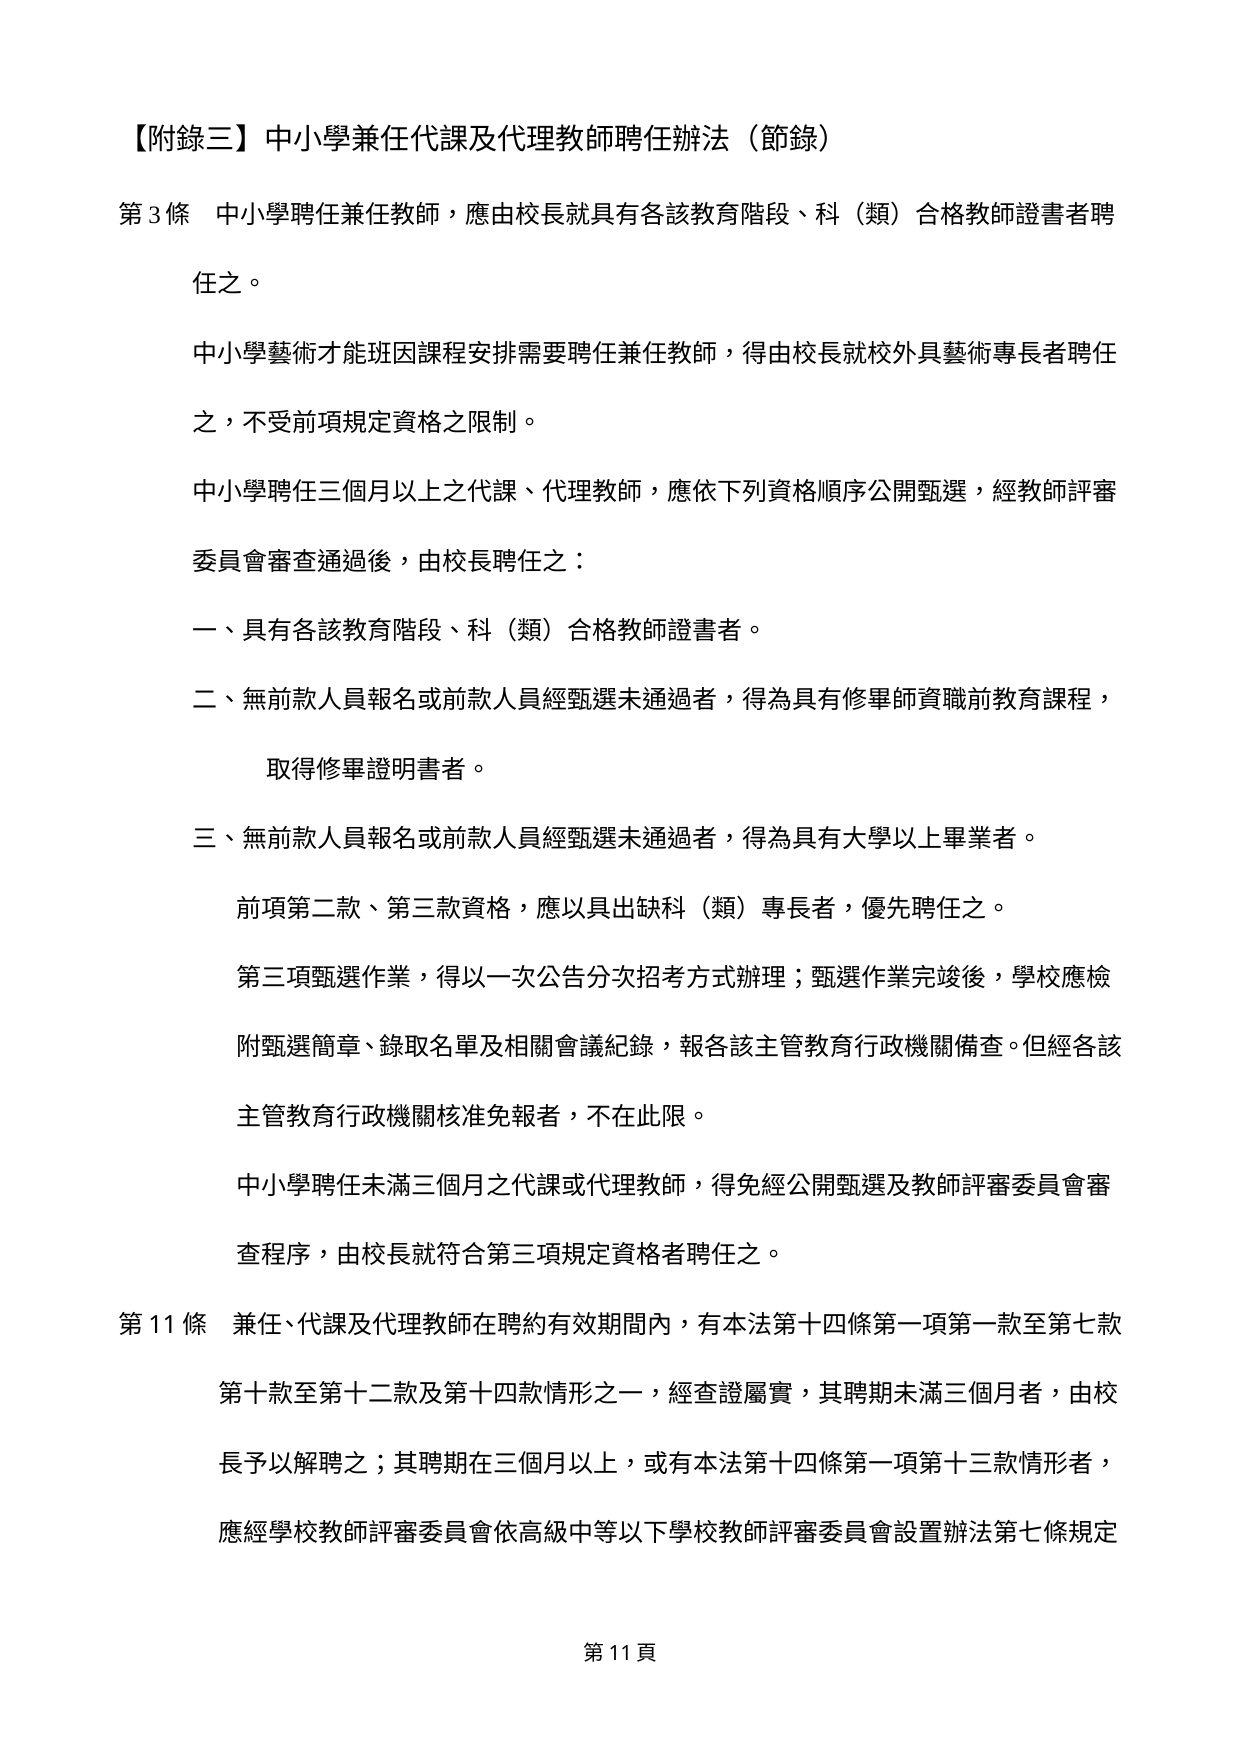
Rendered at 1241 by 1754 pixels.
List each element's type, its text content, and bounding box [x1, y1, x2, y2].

text 二、無前款人員報名或前款人員經甄選未通過者，得為具有修畢師資職前教育課程，取得修畢證明書者。 [192, 663, 1122, 802]
text 中小學聘任未滿三個月之代課或代理教師，得免經公開甄選及教師評審委員會審查程序，由校長就符合第三項規定資格者聘任之。 [236, 1149, 1122, 1288]
text 中小學藝術才能班因課程安排需要聘任兼任教師，得由校長就校外具藝術專長者聘任之，不受前項規定資格之限制。 [192, 317, 1122, 455]
text 第11條 兼任、代課及代理教師在聘約有效期間內，有本法第十四條第一項第一款至第七款、第十款至第十二款及第十四款情形之一，經查證屬實，其聘期未滿三個月者，由校長予以解聘之；其聘期在三個月以上，或有本法第十四條第一項第十三款情形者，應經學校教師評審委員會依高級中等以下學校教師評審委員會設置辦法第七條規定審議；其有第十三款規定之情事，除情節重大者外，教師評審委員會應併審酌案件情節，議決一年至四年不得聘任為教師，並報各該主管教育行政機關核准後，予以解聘。 [118, 1288, 1122, 1565]
text 第三項甄選作業，得以一次公告分次招考方式辦理；甄選作業完竣後，學校應檢附甄選簡章、錄取名單及相關會議紀錄，報各該主管教育行政機關備查。但經各該主管教育行政機關核准免報者，不在此限。 [236, 941, 1122, 1149]
text 第3條 中小學聘任兼任教師，應由校長就具有各該教育階段、科（類）合格教師證書者聘任之。 [118, 178, 1122, 317]
text 【附錄三】中小學兼任代課及代理教師聘任辦法（節錄） [118, 102, 1122, 172]
text 中小學聘任三個月以上之代課、代理教師，應依下列資格順序公開甄選，經教師評審委員會審查通過後，由校長聘任之： [192, 455, 1122, 594]
text 前項第二款、第三款資格，應以具出缺科（類）專長者，優先聘任之。 [236, 872, 1122, 941]
text 三、無前款人員報名或前款人員經甄選未通過者，得為具有大學以上畢業者。 [192, 802, 1122, 872]
text 一、具有各該教育階段、科（類）合格教師證書者。 [192, 594, 1122, 663]
